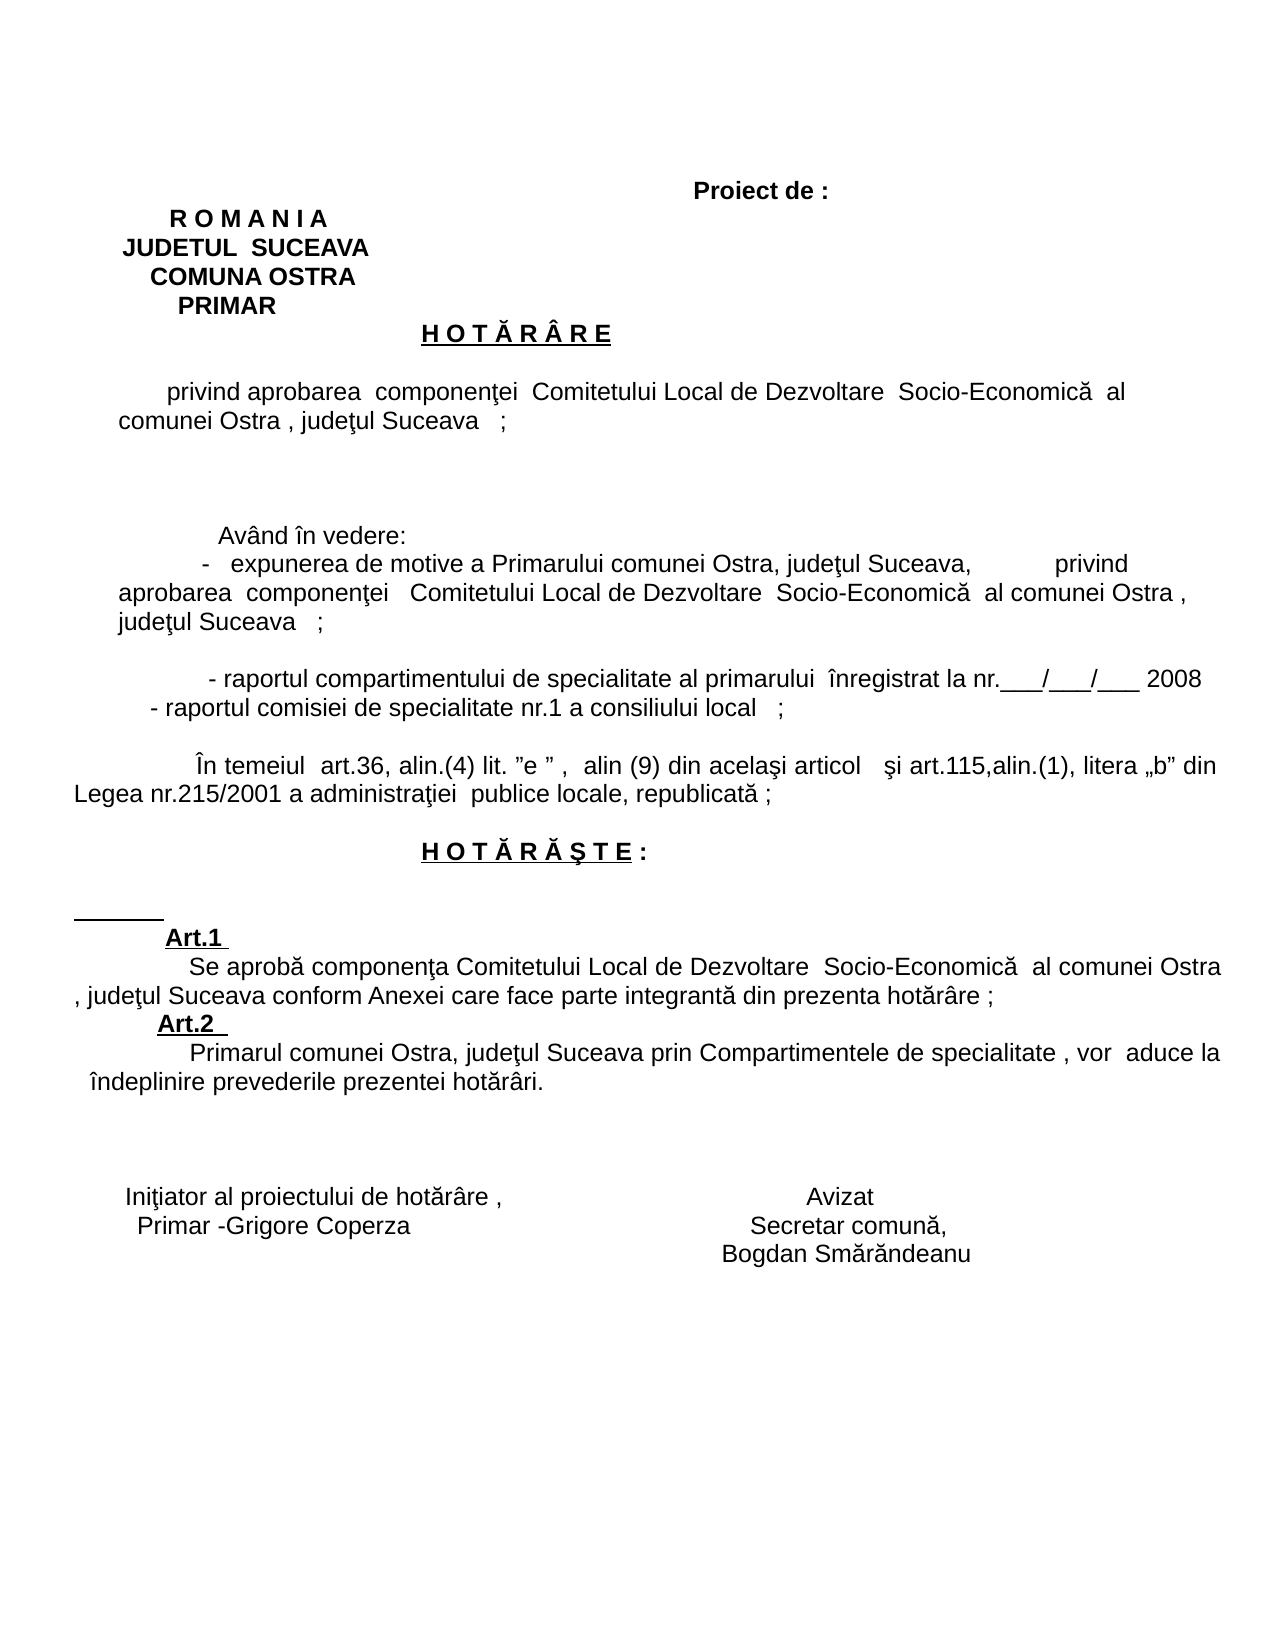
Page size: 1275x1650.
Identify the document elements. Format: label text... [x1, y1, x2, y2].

text Bogdan Smărăndeanu [118, 1239, 1222, 1268]
text COMUNA OSTRA [74, 262, 1222, 291]
text Iniţiator al proiectului de hotărâre , Avizat [118, 1182, 1222, 1211]
text Primar -Grigore Coperza Secretar comună, [118, 1211, 1222, 1239]
text Având în vedere: [74, 521, 1222, 549]
text H O T Ă R Â R E [74, 319, 1222, 348]
text PRIMAR [74, 291, 1222, 319]
subtitle Art.1 [88, 923, 1222, 952]
text Se aprobă componenţa Comitetului Local de Dezvoltare Socio-Economică al comunei Ostra , judeţul Suceava conform Anexei care face parte integrantă din prezenta hotărâre ; [74, 952, 1222, 1009]
subtitle JUDETUL SUCEAVA [74, 233, 1222, 262]
text - raportul compartimentului de specialitate al primarului înregistrat la nr.___/___/___ 2008 [118, 664, 1222, 693]
text - expunerea de motive a Primarului comunei Ostra, judeţul Suceava, privind aprobarea componenţei Comitetului Local de Dezvoltare Socio-Economică al comunei Ostra , judeţul Suceava ; [118, 549, 1222, 636]
text În temeiul art.36, alin.(4) lit. ”e ” , alin (9) din acelaşi articol şi art.115,alin.(1), litera „b” din Legea nr.215/2001 a administraţiei publice locale, republicată ; [74, 751, 1222, 808]
text Art.2 [74, 1009, 1222, 1038]
text H O T Ă R Ă Ş T E : [74, 837, 1222, 866]
text Primarul comunei Ostra, judeţul Suceava prin Compartimentele de specialitate , vor aduce la îndeplinire prevederile prezentei hotărâri. [90, 1038, 1222, 1096]
text Proiect de : [90, 176, 1232, 204]
subtitle R O M A N I A [44, 204, 1222, 233]
text - raportul comisiei de specialitate nr.1 a consiliului local ; [74, 693, 1222, 722]
text privind aprobarea componenţei Comitetului Local de Dezvoltare Socio-Economică al comunei Ostra , judeţul Suceava ; [118, 377, 1222, 434]
